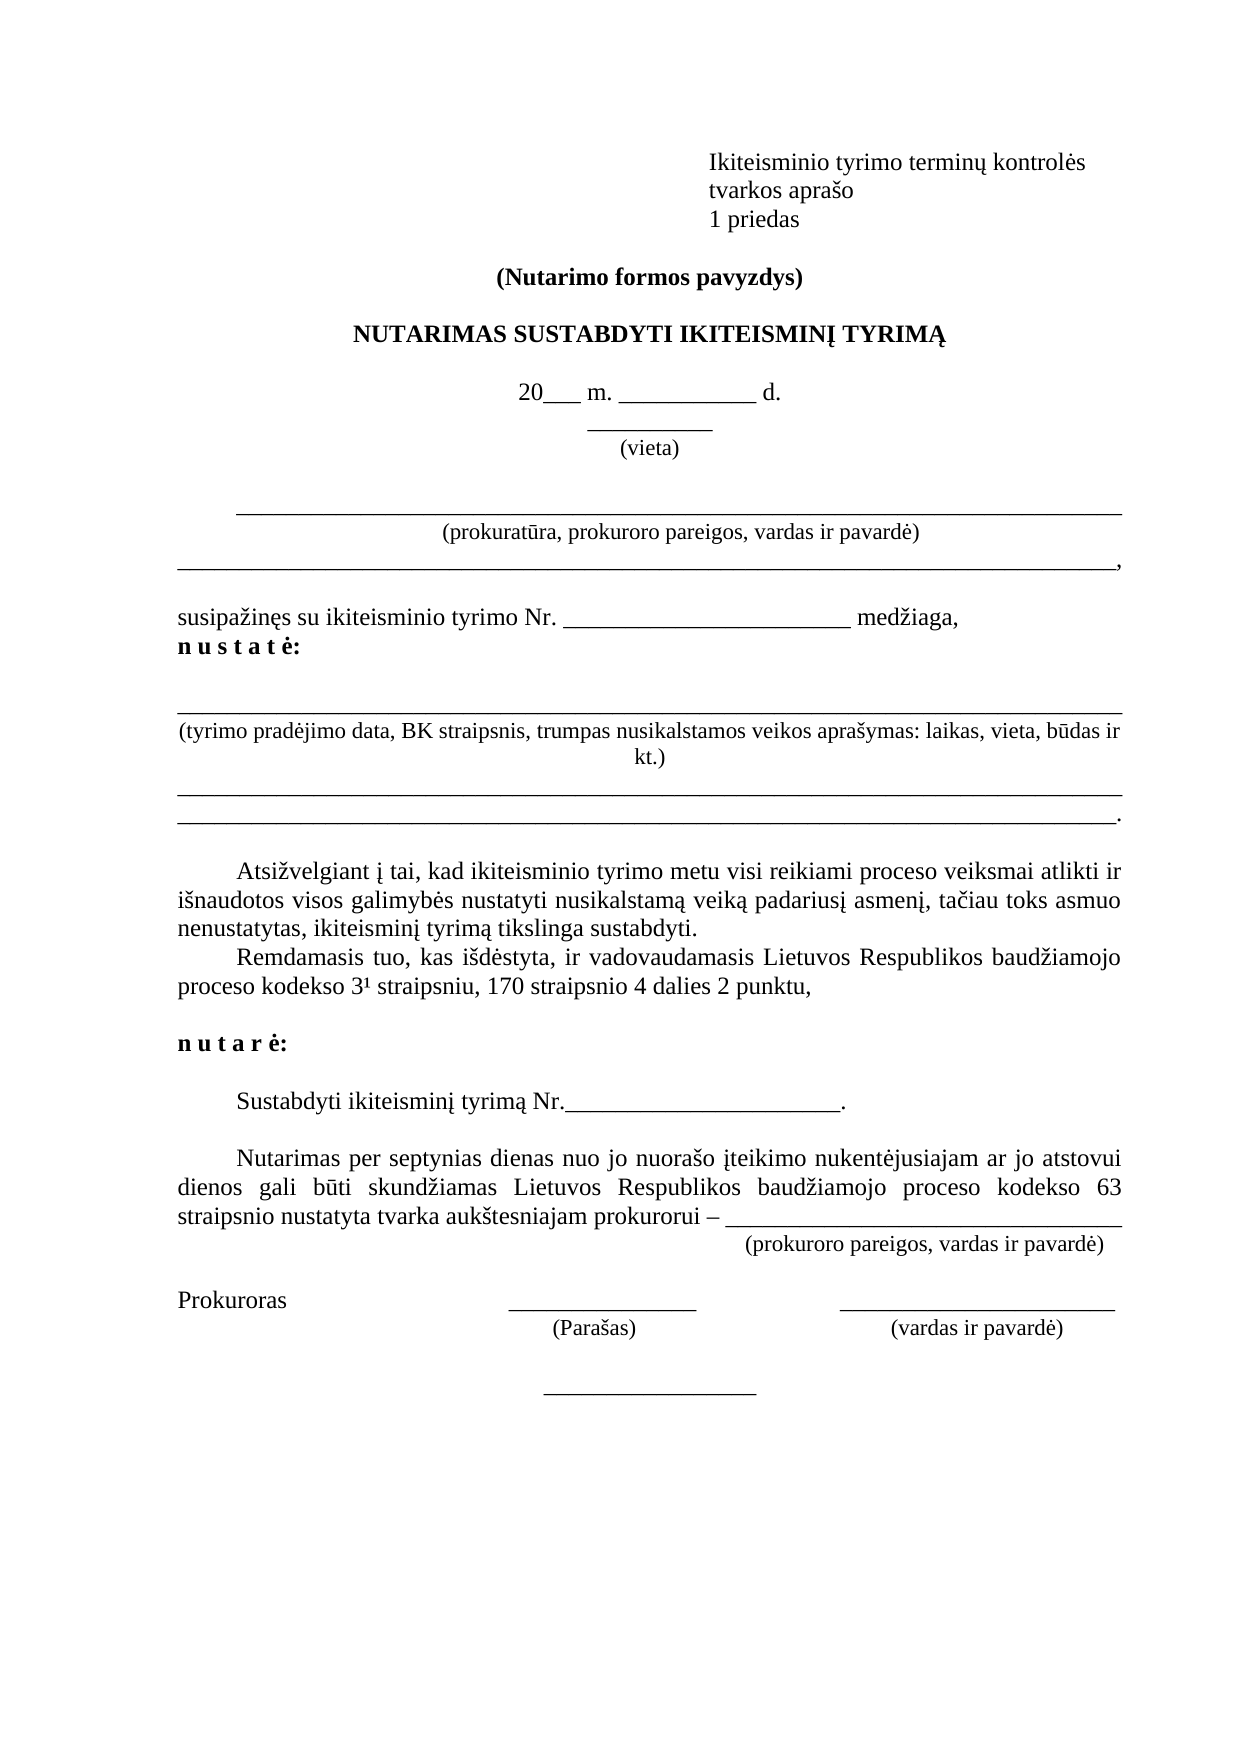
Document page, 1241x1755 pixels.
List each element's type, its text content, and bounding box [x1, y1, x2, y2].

text _ . [177, 798, 1122, 827]
text (Parašas) (vardas ir pavardė) [552, 1314, 1122, 1340]
text _ , [177, 544, 1122, 573]
text Prokuroras _______________ ______________________ [177, 1285, 1122, 1314]
text _ [177, 688, 1122, 713]
text (prokuratūra, prokuroro pareigos, vardas ir pavardė) [240, 518, 1122, 544]
text NUTARIMAS SUSTABDYTI IKITEISMINĮ TYRIMĄ [177, 319, 1122, 348]
text _ [177, 489, 1122, 518]
text __________ [177, 406, 1122, 434]
text Nutarimas per septynias dienas nuo jo nuorašo įteikimo nukentėjusiajam ar jo atstovui dienos gali būti skundžiamas Lietuvos Respublikos baudžiamojo proceso kodekso 63 straipsnio nustatyta tvarka aukštesniajam prokurorui – [177, 1143, 1122, 1230]
text Sustabdyti ikiteisminį tyrimą Nr.______________________. [177, 1086, 1122, 1115]
text _________________ [177, 1369, 1122, 1397]
text nustatė: [177, 631, 1122, 659]
text nutarė: [177, 1028, 1122, 1057]
text (prokuroro pareigos, vardas ir pavardė) [727, 1230, 1122, 1256]
text Ikiteisminio tyrimo terminų kontrolės [177, 147, 1122, 176]
text susipažinęs su ikiteisminio tyrimo Nr. _______________________ medžiaga, [177, 602, 1122, 631]
text tvarkos aprašo [177, 176, 1122, 204]
text 20___ m. ___________ d. [177, 377, 1122, 406]
text 1 priedas [177, 204, 1122, 233]
text (tyrimo pradėjimo data, BK straipsnis, trumpas nusikalstamos veikos aprašymas: laikas, vieta, būdas ir kt.) [177, 717, 1122, 770]
text (vieta) [177, 434, 1122, 461]
text _ [177, 770, 1122, 795]
text Atsižvelgiant į tai, kad ikiteisminio tyrimo metu visi reikiami proceso veiksmai atlikti ir išnaudotos visos galimybės nustatyti nusikalstamą veiką padariusį asmenį, tačiau toks asmuo nenustatytas, ikiteisminį tyrimą tikslinga sustabdyti. [177, 856, 1122, 942]
text Remdamasis tuo, kas išdėstyta, ir vadovaudamasis Lietuvos Respublikos baudžiamojo proceso kodekso 3¹ straipsniu, 170 straipsnio 4 dalies 2 punktu, [177, 942, 1122, 1000]
text (Nutarimo formos pavyzdys) [177, 262, 1122, 291]
